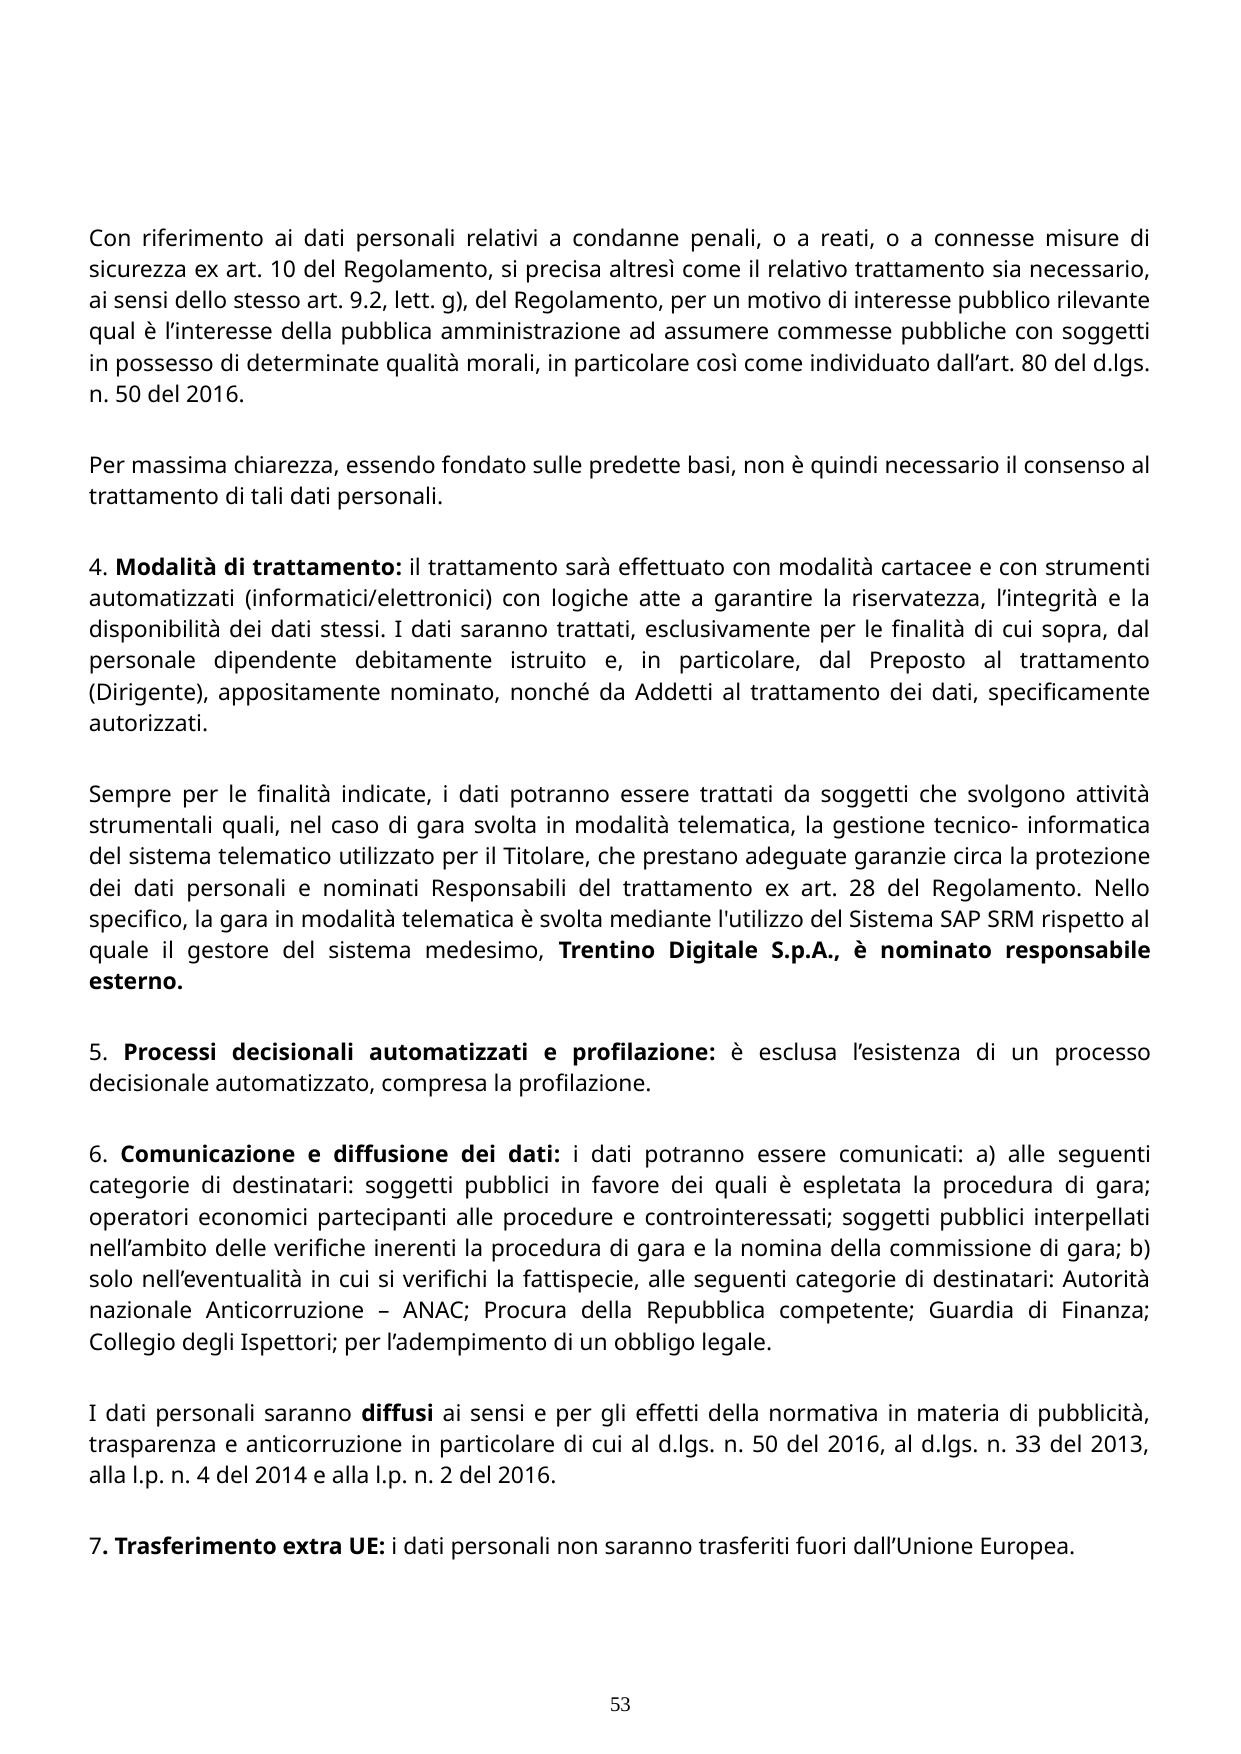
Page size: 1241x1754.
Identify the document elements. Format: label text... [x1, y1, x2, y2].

text I dati personali saranno diffusi ai sensi e per gli effetti della normativa in materia di pubblicità, trasparenza e anticorruzione in particolare di cui al d.lgs. n. 50 del 2016, al d.lgs. n. 33 del 2013, alla l.p. n. 4 del 2014 e alla l.p. n. 2 del 2016. [89, 1397, 1152, 1490]
text 5. Processi decisionali automatizzati e profilazione: è esclusa l’esistenza di un processo decisionale automatizzato, compresa la profilazione. [89, 1036, 1152, 1099]
text 4. Modalità di trattamento: il trattamento sarà effettuato con modalità cartacee e con strumenti automatizzati (informatici/elettronici) con logiche atte a garantire la riservatezza, l’integrità e la disponibilità dei dati stessi. I dati saranno trattati, esclusivamente per le finalità di cui sopra, dal personale dipendente debitamente istruito e, in particolare, dal Preposto al trattamento (Dirigente), appositamente nominato, nonché da Addetti al trattamento dei dati, specificamente autorizzati. [89, 551, 1152, 738]
text 6. Comunicazione e diffusione dei dati: i dati potranno essere comunicati: a) alle seguenti categorie di destinatari: soggetti pubblici in favore dei quali è espletata la procedura di gara; operatori economici partecipanti alle procedure e controinteressati; soggetti pubblici interpellati nell’ambito delle verifiche inerenti la procedura di gara e la nomina della commissione di gara; b) solo nell’eventualità in cui si verifichi la fattispecie, alle seguenti categorie di destinatari: Autorità nazionale Anticorruzione – ANAC; Procura della Repubblica competente; Guardia di Finanza; Collegio degli Ispettori; per l’adempimento di un obbligo legale. [89, 1138, 1152, 1357]
text Con riferimento ai dati personali relativi a condanne penali, o a reati, o a connesse misure di sicurezza ex art. 10 del Regolamento, si precisa altresì come il relativo trattamento sia necessario, ai sensi dello stesso art. 9.2, lett. g), del Regolamento, per un motivo di interesse pubblico rilevante qual è l’interesse della pubblica amministrazione ad assumere commesse pubbliche con soggetti in possesso di determinate qualità morali, in particolare così come individuato dall’art. 80 del d.lgs. n. 50 del 2016. [89, 222, 1152, 409]
text Sempre per le finalità indicate, i dati potranno essere trattati da soggetti che svolgono attività strumentali quali, nel caso di gara svolta in modalità telematica, la gestione tecnico- informatica del sistema telematico utilizzato per il Titolare, che prestano adeguate garanzie circa la protezione dei dati personali e nominati Responsabili del trattamento ex art. 28 del Regolamento. Nello specifico, la gara in modalità telematica è svolta mediante l'utilizzo del Sistema SAP SRM rispetto al quale il gestore del sistema medesimo, Trentino Digitale S.p.A., è nominato responsabile esterno. [89, 778, 1152, 997]
text 7. Trasferimento extra UE: i dati personali non saranno trasferiti fuori dall’Unione Europea. [89, 1530, 1152, 1561]
text Per massima chiarezza, essendo fondato sulle predette basi, non è quindi necessario il consenso al trattamento di tali dati personali. [89, 449, 1152, 511]
